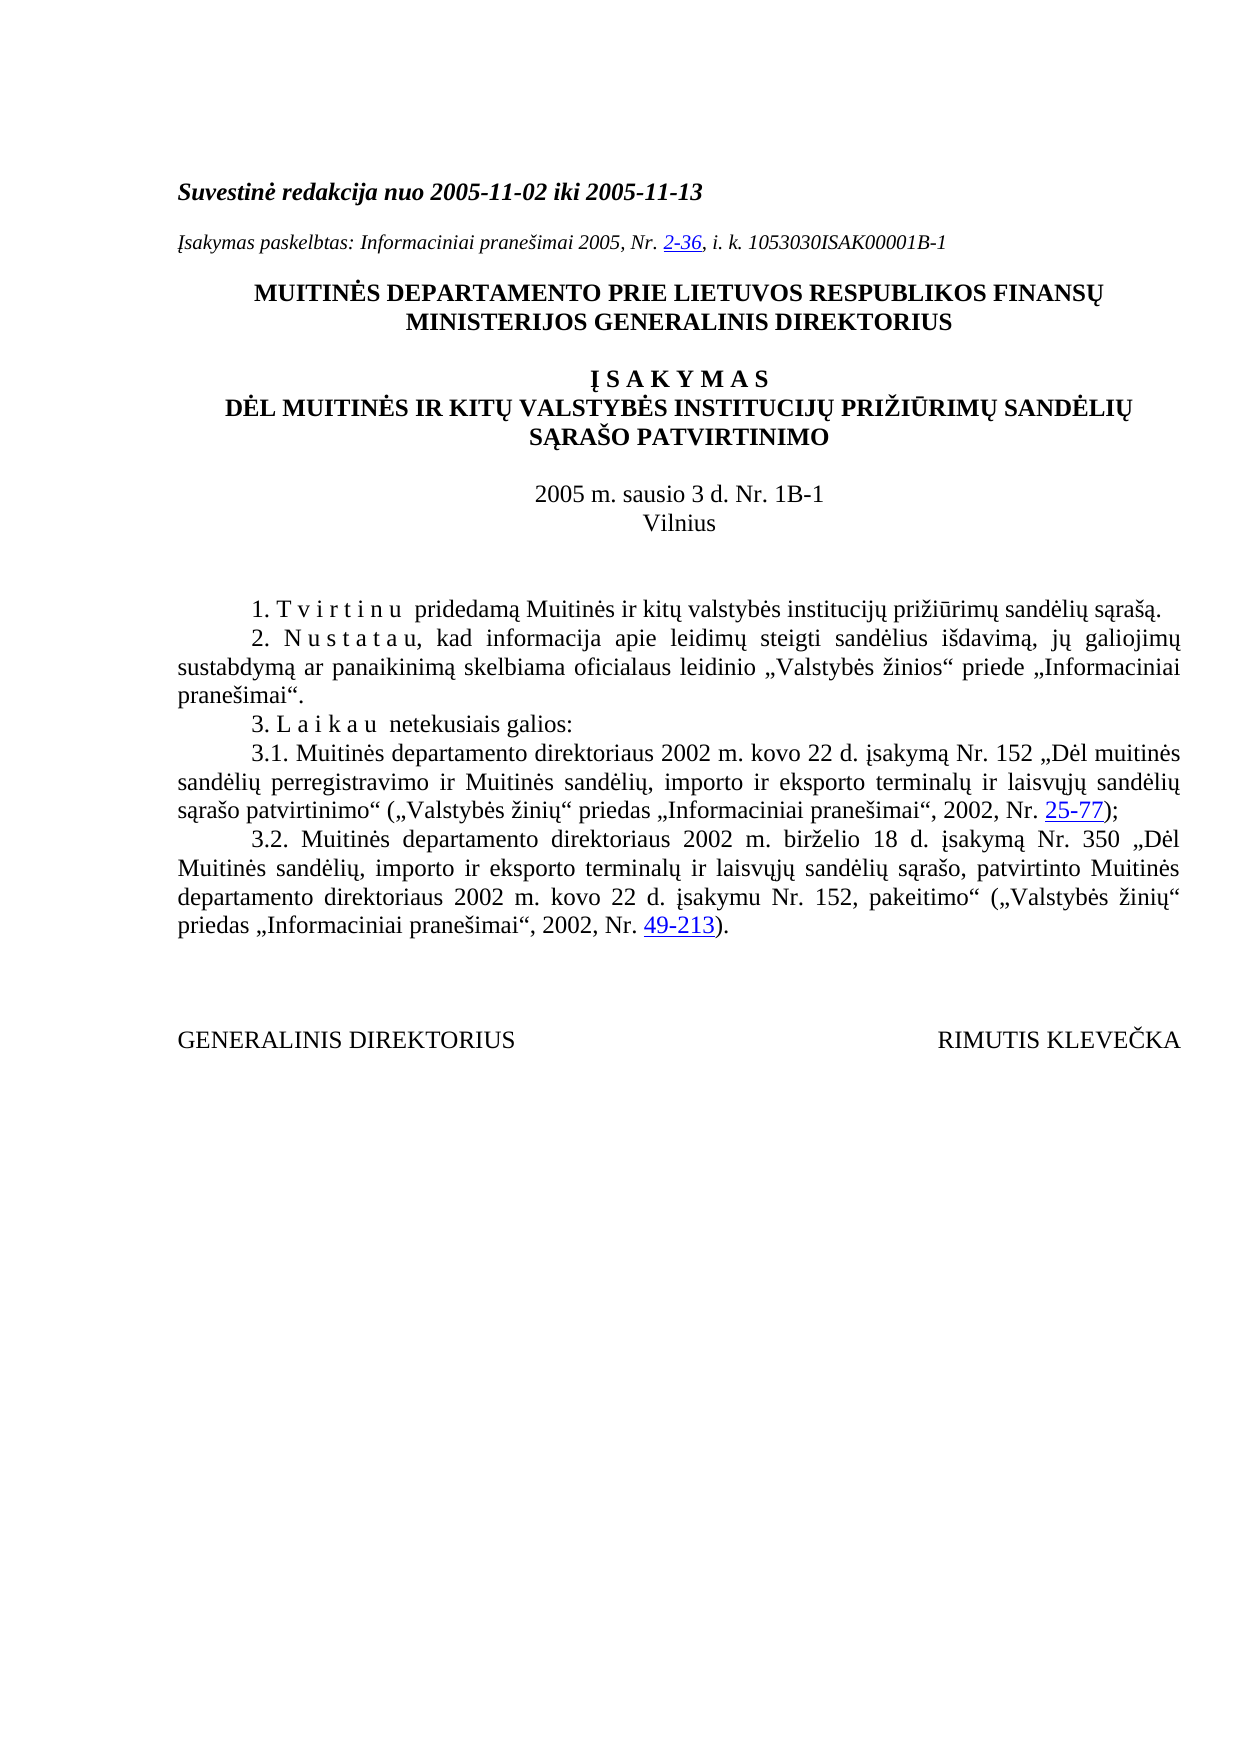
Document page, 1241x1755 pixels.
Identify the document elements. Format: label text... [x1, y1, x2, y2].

text Į S A K Y M A S [177, 364, 1181, 393]
text GENERALINIS DIREKTORIUS RIMUTIS KLEVEČKA [177, 1026, 1181, 1054]
text 2005 m. sausio 3 d. Nr. 1B-1 [177, 479, 1181, 508]
text 1. Tvirtinu pridedamą Muitinės ir kitų valstybės institucijų prižiūrimų sandėlių sąrašą. [177, 594, 1181, 623]
text DĖL MUITINĖS IR KITŲ VALSTYBĖS INSTITUCIJŲ PRIŽIŪRIMŲ SANDĖLIŲ SĄRAŠO PATVIRTINIMO [177, 393, 1181, 451]
text MUITINĖS DEPARTAMENTO PRIE LIETUVOS RESPUBLIKOS FINANSŲ MINISTERIJOS GENERALINIS DIREKTORIUS [177, 278, 1181, 336]
text 2. Nustatau, kad informacija apie leidimų steigti sandėlius išdavimą, jų galiojimų sustabdymą ar panaikinimą skelbiama oficialaus leidinio „Valstybės žinios“ priede „Informaciniai pranešimai“. [177, 623, 1181, 709]
text Įsakymas paskelbtas: Informaciniai pranešimai 2005, Nr. 2-36, i. k. 1053030ISAK00001B-1 [177, 230, 1181, 254]
text Suvestinė redakcija nuo 2005-11-02 iki 2005-11-13 [177, 177, 1181, 206]
text 3.1. Muitinės departamento direktoriaus 2002 m. kovo 22 d. įsakymą Nr. 152 „Dėl muitinės sandėlių perregistravimo ir Muitinės sandėlių, importo ir eksporto terminalų ir laisvųjų sandėlių sąrašo patvirtinimo“ („Valstybės žinių“ priedas „Informaciniai pranešimai“, 2002, Nr. 25-77); [177, 738, 1181, 824]
text 3.2. Muitinės departamento direktoriaus 2002 m. birželio 18 d. įsakymą Nr. 350 „Dėl Muitinės sandėlių, importo ir eksporto terminalų ir laisvųjų sandėlių sąrašo, patvirtinto Muitinės departamento direktoriaus 2002 m. kovo 22 d. įsakymu Nr. 152, pakeitimo“ („Valstybės žinių“ priedas „Informaciniai pranešimai“, 2002, Nr. 49-213). [177, 824, 1181, 939]
text 3. Laikau netekusiais galios: [177, 709, 1181, 738]
text Vilnius [177, 508, 1181, 537]
